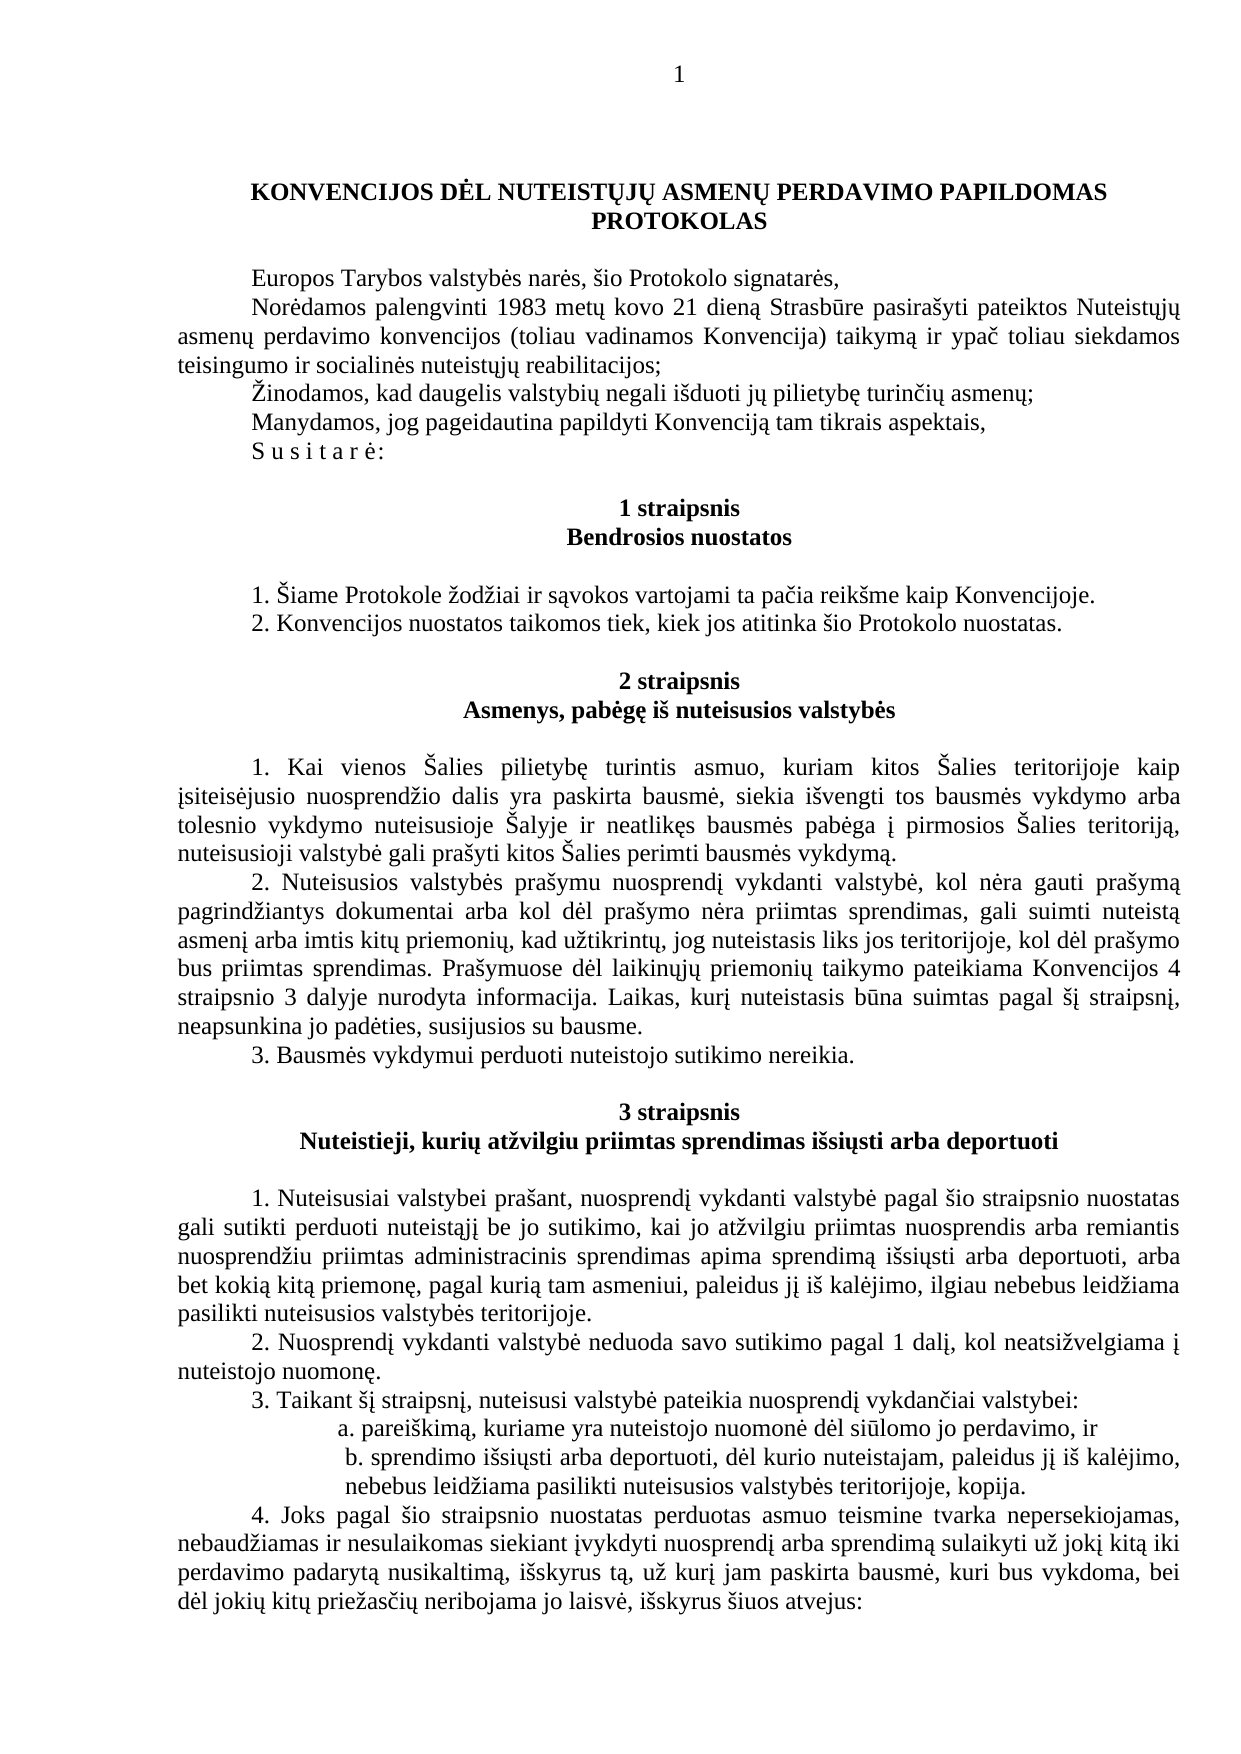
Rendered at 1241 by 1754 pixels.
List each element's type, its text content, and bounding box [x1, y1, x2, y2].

text Žinodamos, kad daugelis valstybių negali išduoti jų pilietybę turinčių asmenų; [177, 378, 1181, 407]
text Nuteistieji, kurių atžvilgiu priimtas sprendimas išsiųsti arba deportuoti [177, 1126, 1181, 1155]
text 3. Taikant šį straipsnį, nuteisusi valstybė pateikia nuosprendį vykdančiai valstybei: [177, 1385, 1181, 1413]
text KONVENCIJOS DĖL NUTEISTŲJŲ ASMENŲ PERDAVIMO PAPILDOMAS PROTOKOLAS [177, 177, 1181, 235]
text Norėdamos palengvinti 1983 metų kovo 21 dieną Strasbūre pasirašyti pateiktos Nuteistųjų asmenų perdavimo konvencijos (toliau vadinamos Konvencija) taikymą ir ypač toliau siekdamos teisingumo ir socialinės nuteistųjų reabilitacijos; [177, 292, 1181, 378]
text 2. Nuteisusios valstybės prašymu nuosprendį vykdanti valstybė, kol nėra gauti prašymą pagrindžiantys dokumentai arba kol dėl prašymo nėra priimtas sprendimas, gali suimti nuteistą asmenį arba imtis kitų priemonių, kad užtikrintų, jog nuteistasis liks jos teritorijoje, kol dėl prašymo bus priimtas sprendimas. Prašymuose dėl laikinųjų priemonių taikymo pateikiama Konvencijos 4 straipsnio 3 dalyje nurodyta informacija. Laikas, kurį nuteistasis būna suimtas pagal šį straipsnį, neapsunkina jo padėties, susijusios su bausme. [177, 867, 1181, 1040]
text Susitarė: [177, 436, 1181, 465]
text Europos Tarybos valstybės narės, šio Protokolo signatarės, [177, 263, 1181, 292]
text 2. Konvencijos nuostatos taikomos tiek, kiek jos atitinka šio Protokolo nuostatas. [177, 608, 1181, 637]
text 4. Joks pagal šio straipsnio nuostatas perduotas asmuo teismine tvarka nepersekiojamas, nebaudžiamas ir nesulaikomas siekiant įvykdyti nuosprendį arba sprendimą sulaikyti už jokį kitą iki perdavimo padarytą nusikaltimą, išskyrus tą, už kurį jam paskirta bausmė, kuri bus vykdoma, bei dėl jokių kitų priežasčių neribojama jo laisvė, išskyrus šiuos atvejus: [177, 1500, 1181, 1615]
text 1 straipsnis [177, 493, 1181, 522]
text Manydamos, jog pageidautina papildyti Konvenciją tam tikrais aspektais, [177, 407, 1181, 436]
text 1. Nuteisusiai valstybei prašant, nuosprendį vykdanti valstybė pagal šio straipsnio nuostatas gali sutikti perduoti nuteistąjį be jo sutikimo, kai jo atžvilgiu priimtas nuosprendis arba remiantis nuosprendžiu priimtas administracinis sprendimas apima sprendimą išsiųsti arba deportuoti, arba bet kokią kitą priemonę, pagal kurią tam asmeniui, paleidus jį iš kalėjimo, ilgiau nebebus leidžiama pasilikti nuteisusios valstybės teritorijoje. [177, 1183, 1181, 1327]
text Asmenys, pabėgę iš nuteisusios valstybės [177, 695, 1181, 723]
text Bendrosios nuostatos [177, 522, 1181, 551]
text b. sprendimo išsiųsti arba deportuoti, dėl kurio nuteistajam, paleidus jį iš kalėjimo, nebebus leidžiama pasilikti nuteisusios valstybės teritorijoje, kopija. [345, 1442, 1181, 1500]
text 2 straipsnis [177, 666, 1181, 695]
text 2. Nuosprendį vykdanti valstybė neduoda savo sutikimo pagal 1 dalį, kol neatsižvelgiama į nuteistojo nuomonę. [177, 1327, 1181, 1385]
text a. pareiškimą, kuriame yra nuteistojo nuomonė dėl siūlomo jo perdavimo, ir [177, 1413, 1181, 1442]
text 3 straipsnis [177, 1097, 1181, 1126]
text 1. Šiame Protokole žodžiai ir sąvokos vartojami ta pačia reikšme kaip Konvencijoje. [177, 580, 1181, 608]
text 3. Bausmės vykdymui perduoti nuteistojo sutikimo nereikia. [177, 1040, 1181, 1068]
text 1. Kai vienos Šalies pilietybę turintis asmuo, kuriam kitos Šalies teritorijoje kaip įsiteisėjusio nuosprendžio dalis yra paskirta bausmė, siekia išvengti tos bausmės vykdymo arba tolesnio vykdymo nuteisusioje Šalyje ir neatlikęs bausmės pabėga į pirmosios Šalies teritoriją, nuteisusioji valstybė gali prašyti kitos Šalies perimti bausmės vykdymą. [177, 752, 1181, 867]
